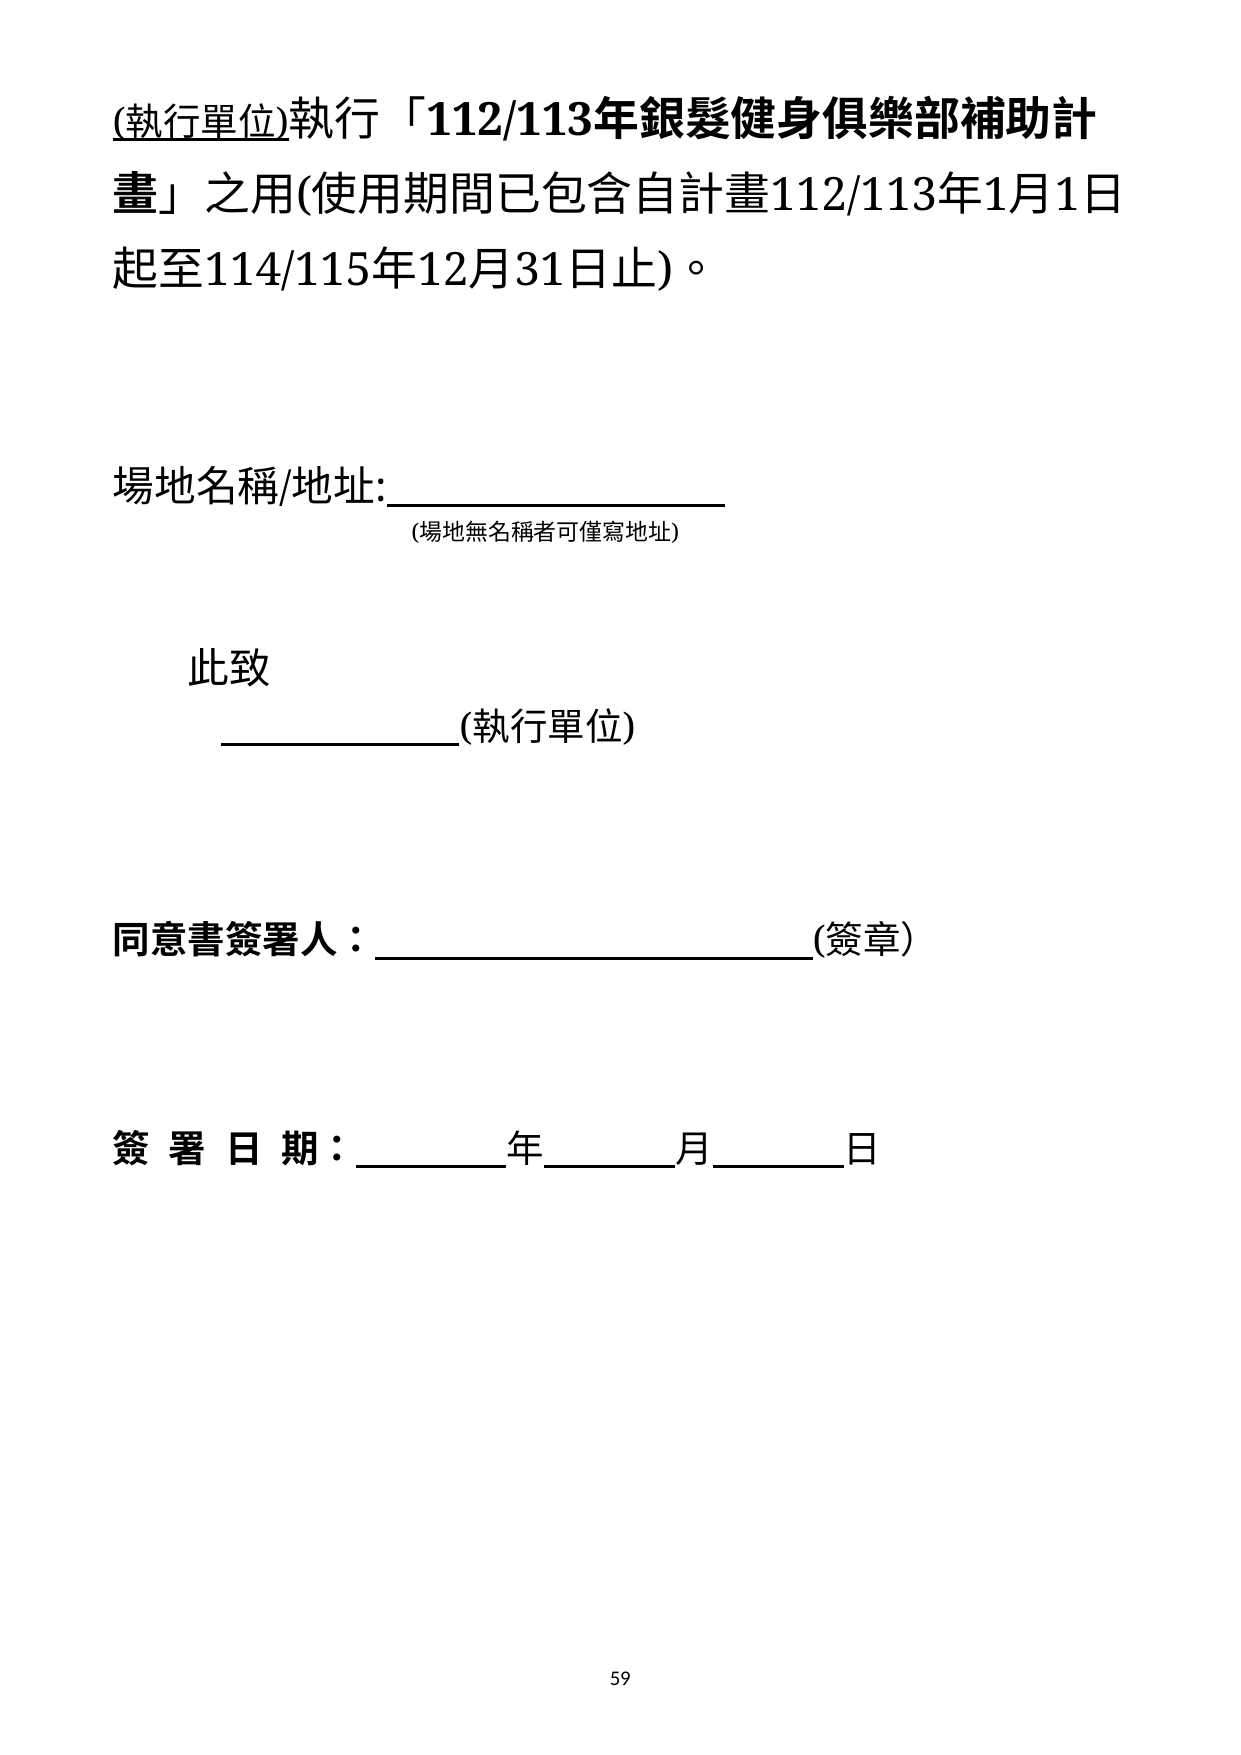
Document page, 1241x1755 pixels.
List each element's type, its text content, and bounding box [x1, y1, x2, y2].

text 簽 署 日 期： 年 月 日 [112, 1119, 1128, 1173]
text (執行單位) [112, 695, 1128, 752]
text 場地名稱/地址: [112, 453, 1128, 514]
text 此致 [112, 635, 1128, 695]
text (執行單位)執行「112/113年銀髮健身俱樂部補助計畫」之用(使用期間已包含自計畫112/113年1月1日起至114/115年12月31日止)。 [112, 75, 1128, 300]
text 同意書簽署人： (簽章） [112, 905, 1128, 966]
text (場地無名稱者可僅寫地址) [112, 514, 1128, 547]
